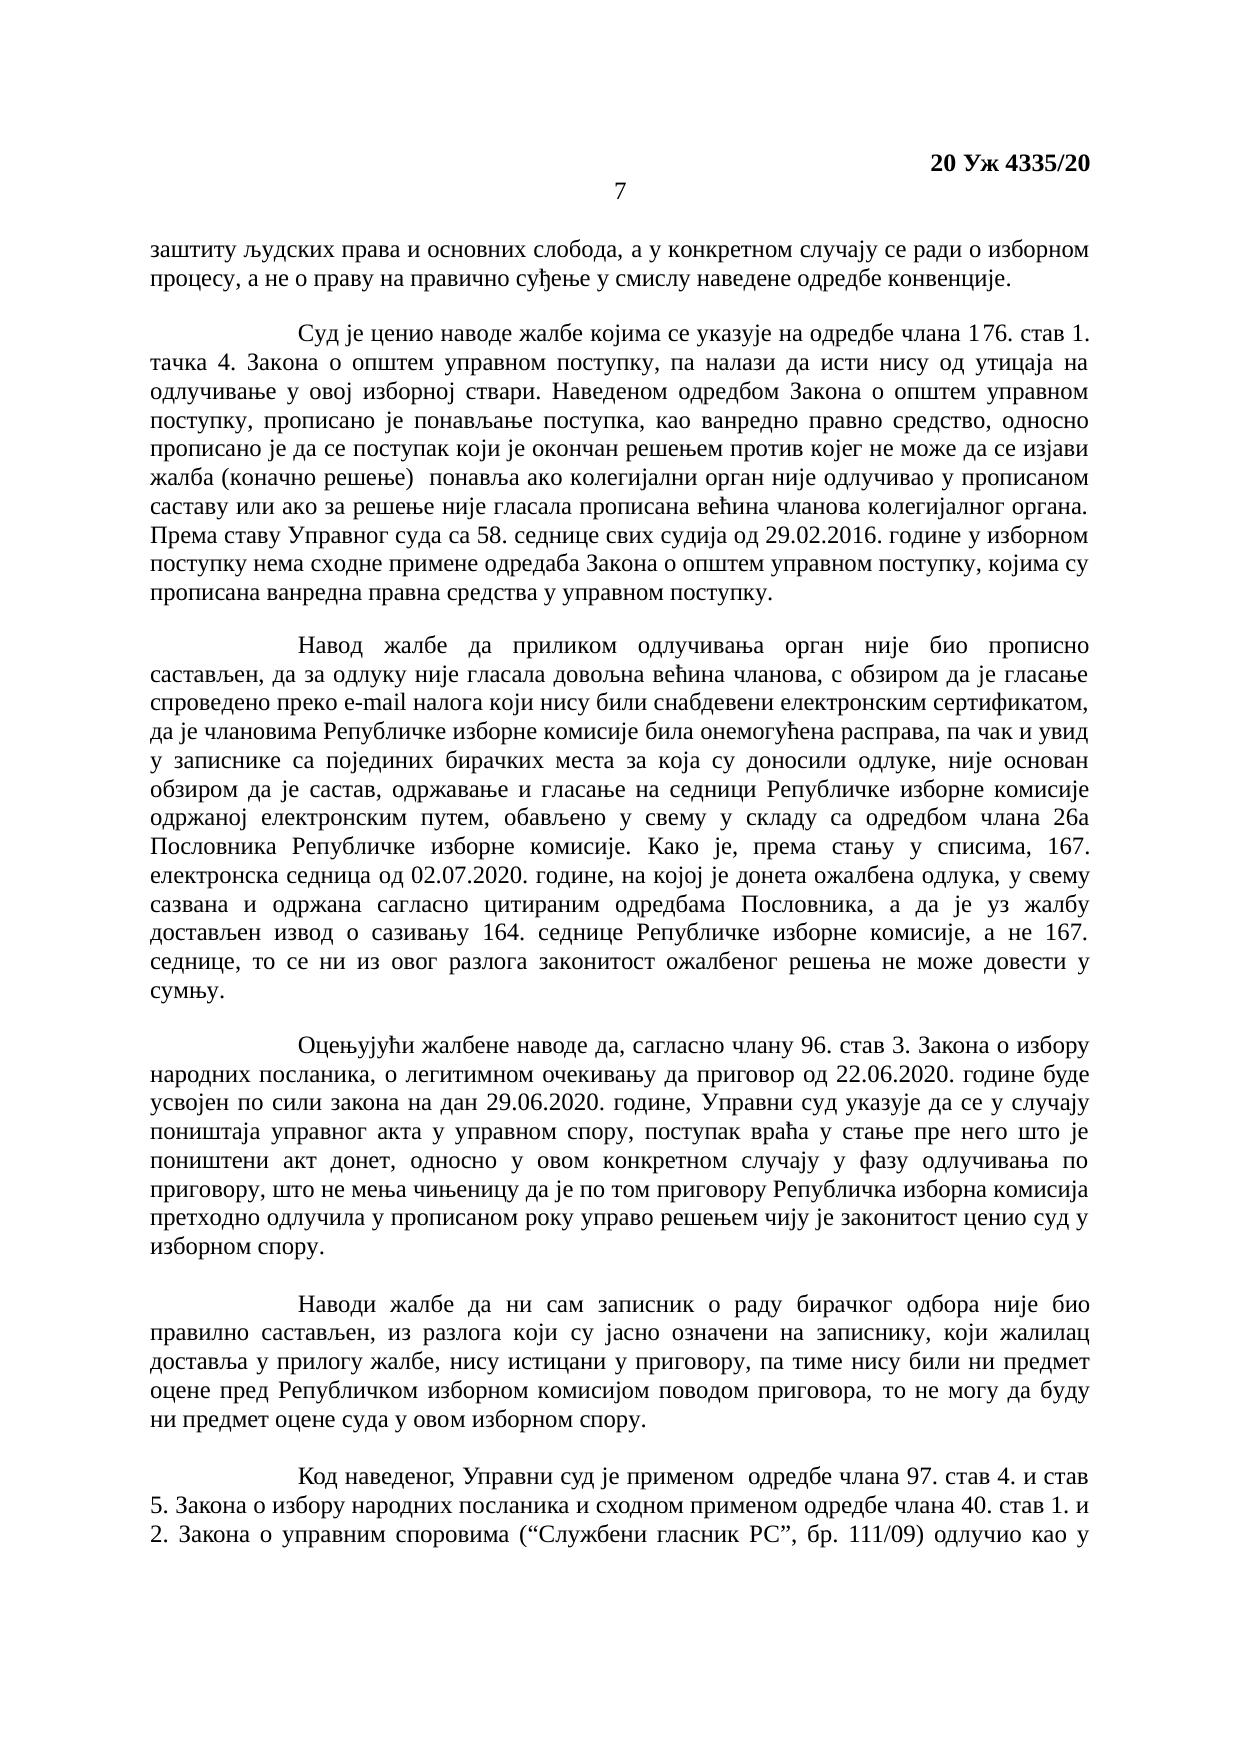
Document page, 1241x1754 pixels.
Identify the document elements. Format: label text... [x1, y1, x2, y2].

text Суд је ценио наводе жалбе којима се указује на одредбе члана 176. став 1. тачка 4. Закона о општем управном поступку, па налази да исти нису од утицаја на одлучивање у овој изборној ствари. Наведеном одредбом Закона о општем управном поступку, прописано је понављање поступка, као ванредно правно средство, односно прописано је да се поступак који је окончан решењем против којег не може да се изјави жалба (коначно решење) понавља ако колегијални орган није одлучивао у прописаном саставу или ако за решење није гласала прописана већина чланова колегијалног органа. Према ставу Управног суда са 58. седнице свих судија од 29.02.2016. године у изборном поступку нема сходне примене одредаба Закона о општем управном поступку, којима су прописана ванредна правна средства у управном поступку. [150, 318, 1090, 606]
text Наводи жалбе да ни сам записник о раду бирачког одбора није био правилно састављен, из разлога који су јасно означени на записнику, који жалилац доставља у прилогу жалбе, нису истицани у приговору, па тиме нису били ни предмет оцене пред Републичком изборном комисијом поводом приговора, то не могу да буду ни предмет оцене суда у овом изборном спору. [150, 1289, 1090, 1432]
text Навод жалбе да приликом одлучивања орган није био прописно састављен, да за одлуку није гласала довољна већина чланова, с обзиром да је гласање спроведено преко e-mail налога који нису били снабдевени електронским сертификатом, да је члановима Републичке изборне комисије била онемогућена расправа, па чак и увид у записнике са појединих бирачких места за која су доносили одлуке, није основан обзиром да је састав, одржавање и гласање на седници Републичке изборне комисије одржаној електронским путем, обављено у свему у складу са одредбом члана 26а Пословника Републичке изборне комисије. Како је, према стању у списима, 167. електронска седница од 02.07.2020. године, на којој је донета ожалбена одлука, у свему сазвана и одржана сагласно цитираним одредбама Пословника, а да је уз жалбу достављен извод о сазивању 164. седнице Републичке изборне комисије, а не 167. седнице, то се ни из овог разлога законитост ожалбеног решења не може довести у сумњу. [150, 630, 1090, 1004]
text заштиту људских права и основних слобода, а у конкретном случају се ради о изборном процесу, а не о праву на правично суђење у смислу наведене одредбе конвенције. [150, 234, 1090, 292]
text Код наведеног, Управни суд је применом одредбе члана 97. став 4. и став 5. Закона о избору народних посланика и сходном применом одредбе члана 40. став 1. и 2. Закона о управним споровима (“Службени гласник РС”, бр. 111/09) одлучио као у [150, 1461, 1090, 1547]
text Оцењујући жалбене наводе да, сагласно члану 96. став 3. Закона о избору народних посланика, о легитимном очекивању да приговор од 22.06.2020. године буде усвојен по сили закона на дан 29.06.2020. године, Управни суд указује да се у случају поништаја управног акта у управном спору, поступак враћа у стање пре него што је поништени акт донет, односно у овом конкретном случају у фазу одлучивања по приговору, што не мења чињеницу да је по том приговору Републичка изборна комисија претходно одлучила у прописаном року управо решењем чију је законитост ценио суд у изборном спору. [150, 1030, 1090, 1260]
